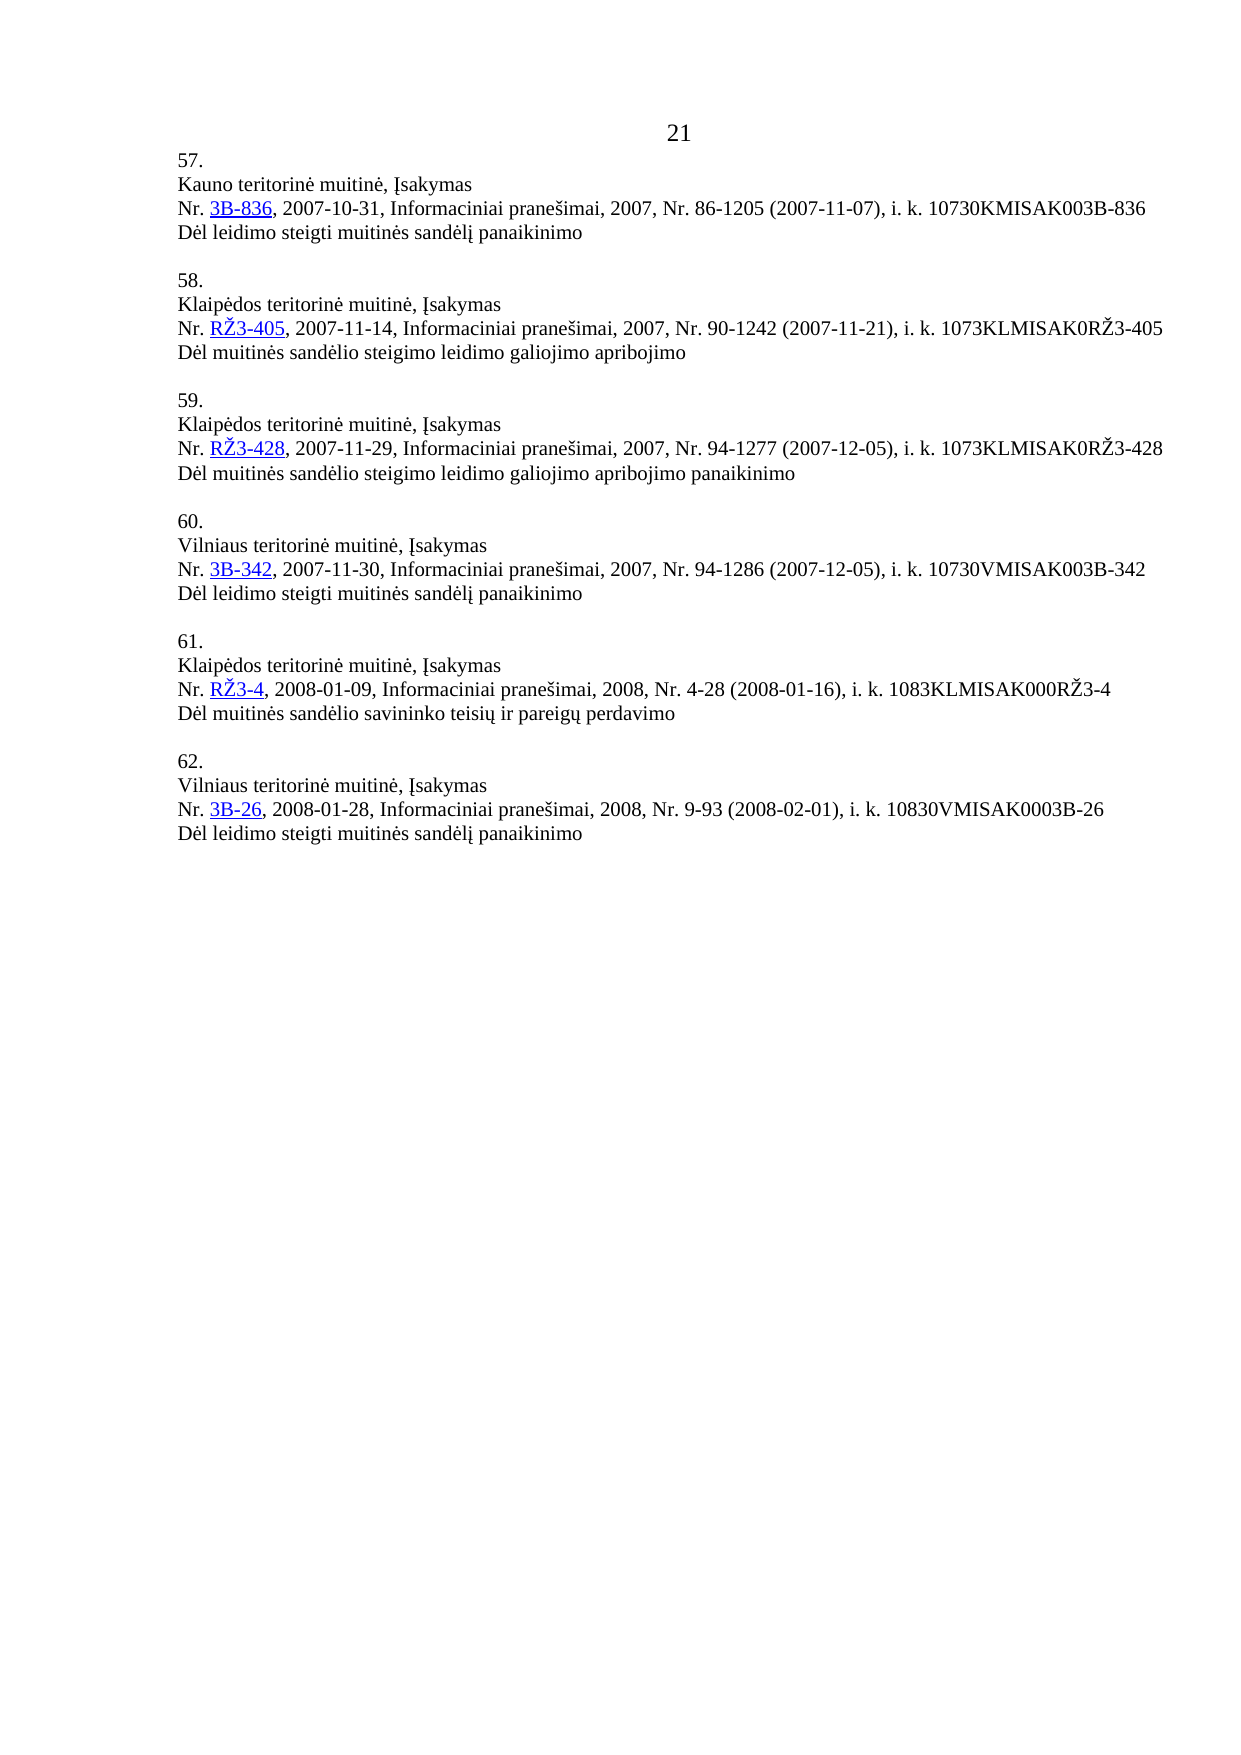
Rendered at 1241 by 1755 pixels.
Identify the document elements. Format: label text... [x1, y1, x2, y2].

text Nr. RŽ3-4, 2008-01-09, Informaciniai pranešimai, 2008, Nr. 4-28 (2008-01-16), i. k. 1083KLMISAK000RŽ3-4 [177, 677, 1181, 701]
text Dėl leidimo steigti muitinės sandėlį panaikinimo [177, 220, 1181, 244]
text 60. [177, 508, 1181, 533]
text Vilniaus teritorinė muitinė, Įsakymas [177, 533, 1181, 557]
text Dėl leidimo steigti muitinės sandėlį panaikinimo [177, 821, 1181, 845]
text Klaipėdos teritorinė muitinė, Įsakymas [177, 653, 1181, 677]
text Vilniaus teritorinė muitinė, Įsakymas [177, 773, 1181, 797]
text 62. [177, 749, 1181, 773]
text 58. [177, 268, 1181, 292]
text Dėl muitinės sandėlio steigimo leidimo galiojimo apribojimo panaikinimo [177, 460, 1181, 484]
text Kauno teritorinė muitinė, Įsakymas [177, 172, 1181, 196]
text Nr. 3B-342, 2007-11-30, Informaciniai pranešimai, 2007, Nr. 94-1286 (2007-12-05), i. k. 10730VMISAK003B-342 [177, 557, 1181, 581]
text Nr. RŽ3-405, 2007-11-14, Informaciniai pranešimai, 2007, Nr. 90-1242 (2007-11-21), i. k. 1073KLMISAK0RŽ3-405 [177, 316, 1181, 340]
text 61. [177, 629, 1181, 653]
text Nr. 3B-26, 2008-01-28, Informaciniai pranešimai, 2008, Nr. 9-93 (2008-02-01), i. k. 10830VMISAK0003B-26 [177, 797, 1181, 821]
text Klaipėdos teritorinė muitinė, Įsakymas [177, 412, 1181, 436]
text 59. [177, 388, 1181, 412]
text 57. [177, 148, 1181, 172]
text Dėl leidimo steigti muitinės sandėlį panaikinimo [177, 581, 1181, 605]
text Klaipėdos teritorinė muitinė, Įsakymas [177, 292, 1181, 316]
text Dėl muitinės sandėlio steigimo leidimo galiojimo apribojimo [177, 340, 1181, 364]
text Dėl muitinės sandėlio savininko teisių ir pareigų perdavimo [177, 701, 1181, 725]
text Nr. 3B-836, 2007-10-31, Informaciniai pranešimai, 2007, Nr. 86-1205 (2007-11-07), i. k. 10730KMISAK003B-836 [177, 196, 1181, 220]
text Nr. RŽ3-428, 2007-11-29, Informaciniai pranešimai, 2007, Nr. 94-1277 (2007-12-05), i. k. 1073KLMISAK0RŽ3-428 [177, 436, 1181, 460]
